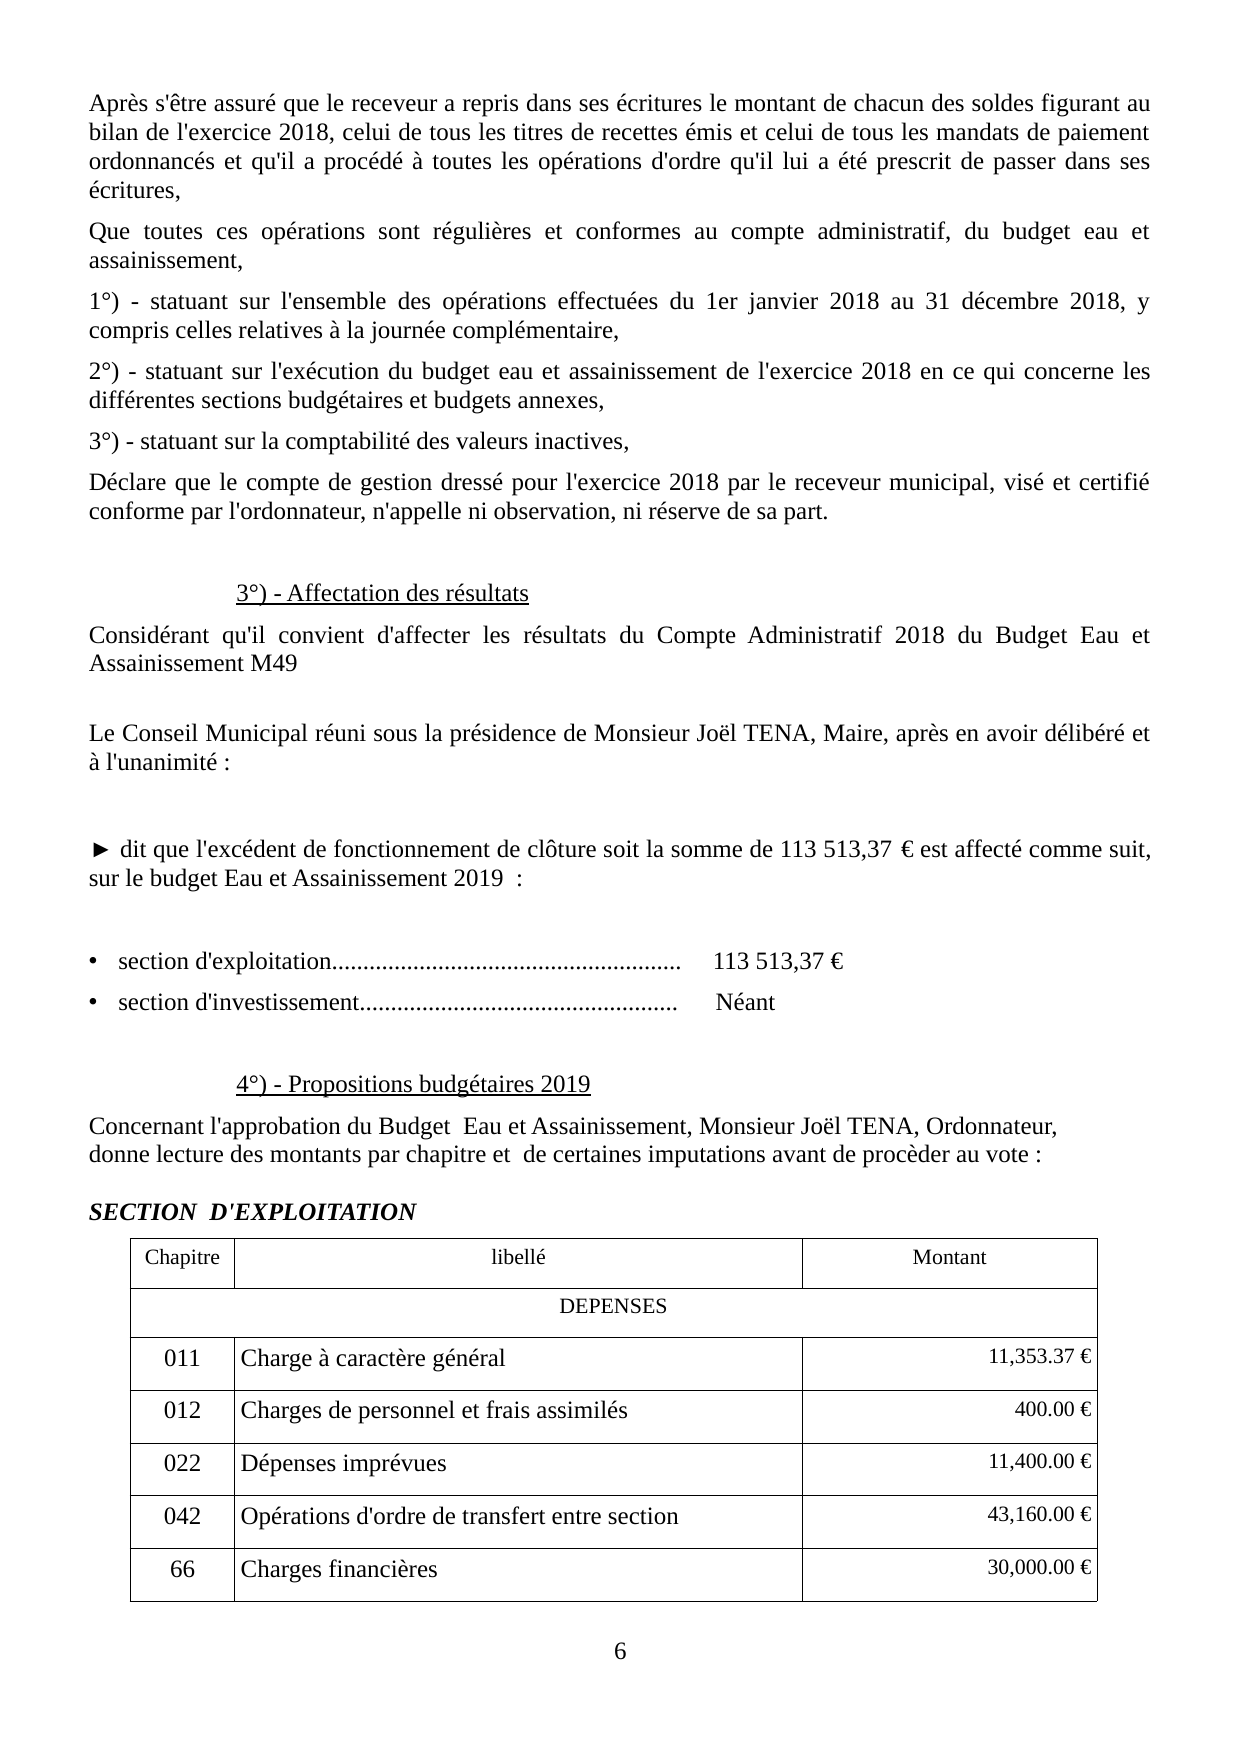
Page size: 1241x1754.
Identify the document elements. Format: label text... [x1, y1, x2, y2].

text Le Conseil Municipal réuni sous la présidence de Monsieur Joël TENA, Maire, après en avoir délibéré et à l'unanimité : [88, 718, 1152, 776]
text 4°) - Propositions budgétaires 2019 [88, 1069, 1152, 1098]
text donne lecture des montants par chapitre et de certaines imputations avant de procèder au vote : [88, 1139, 1152, 1168]
table_cell Charge à caractère général [235, 1338, 802, 1390]
list section d'investissement................................................... Néant [88, 987, 1152, 1016]
table_cell Dépenses imprévues [235, 1444, 802, 1495]
table_cell Charges financières [235, 1549, 802, 1601]
text ► dit que l'excédent de fonctionnement de clôture soit la somme de 113 513,37 € est affecté comme suit, sur le budget Eau et Assainissement 2019 : [88, 830, 1152, 892]
table_cell 011 [131, 1338, 234, 1390]
text 2°) - statuant sur l'exécution du budget eau et assainissement de l'exercice 2018 en ce qui concerne les différentes sections budgétaires et budgets annexes, [88, 356, 1152, 413]
table_cell 66 [131, 1549, 234, 1601]
table_header Montant [803, 1239, 1097, 1288]
table_cell 012 [131, 1391, 234, 1442]
table_cell 022 [131, 1444, 234, 1495]
table_cell 30 000,00 € [803, 1549, 1097, 1601]
table_cell Charges de personnel et frais assimilés [235, 1391, 802, 1442]
text Considérant qu'il convient d'affecter les résultats du Compte Administratif 2018 du Budget Eau et Assainissement M49 [88, 620, 1152, 677]
text SECTION D'EXPLOITATION [88, 1197, 1152, 1226]
table_header Chapitre [131, 1239, 234, 1288]
table_cell Opérations d'ordre de transfert entre section [235, 1496, 802, 1548]
text Concernant l'approbation du Budget Eau et Assainissement, Monsieur Joël TENA, Ordonnateur, [88, 1111, 1152, 1139]
table_cell 400,00 € [803, 1391, 1097, 1442]
text 3°) - statuant sur la comptabilité des valeurs inactives, [88, 426, 1152, 455]
table_cell 11 353,37 € [803, 1338, 1097, 1390]
table_cell 042 [131, 1496, 234, 1548]
text Après s'être assuré que le receveur a repris dans ses écritures le montant de chacun des soldes figurant au bilan de l'exercice 2018, celui de tous les titres de recettes émis et celui de tous les mandats de paiement ordonnancés et qu'il a procédé à toutes les opérations d'ordre qu'il lui a été prescrit de passer dans ses écritures, [88, 88, 1152, 203]
table_header libellé [235, 1239, 802, 1288]
table_cell 11 400,00 € [803, 1444, 1097, 1495]
text 1°) - statuant sur l'ensemble des opérations effectuées du 1er janvier 2018 au 31 décembre 2018, y compris celles relatives à la journée complémentaire, [88, 286, 1152, 343]
text Déclare que le compte de gestion dressé pour l'exercice 2018 par le receveur municipal, visé et certifié conforme par l'ordonnateur, n'appelle ni observation, ni réserve de sa part. [88, 467, 1152, 525]
text Que toutes ces opérations sont régulières et conformes au compte administratif, du budget eau et assainissement, [88, 216, 1152, 273]
text 3°) - Affectation des résultats [88, 578, 1152, 607]
table_cell DEPENSES [131, 1289, 1097, 1337]
table_cell 43 160,00 € [803, 1496, 1097, 1548]
list section d'exploitation........................................................ 113 513,37 € [88, 946, 1152, 974]
